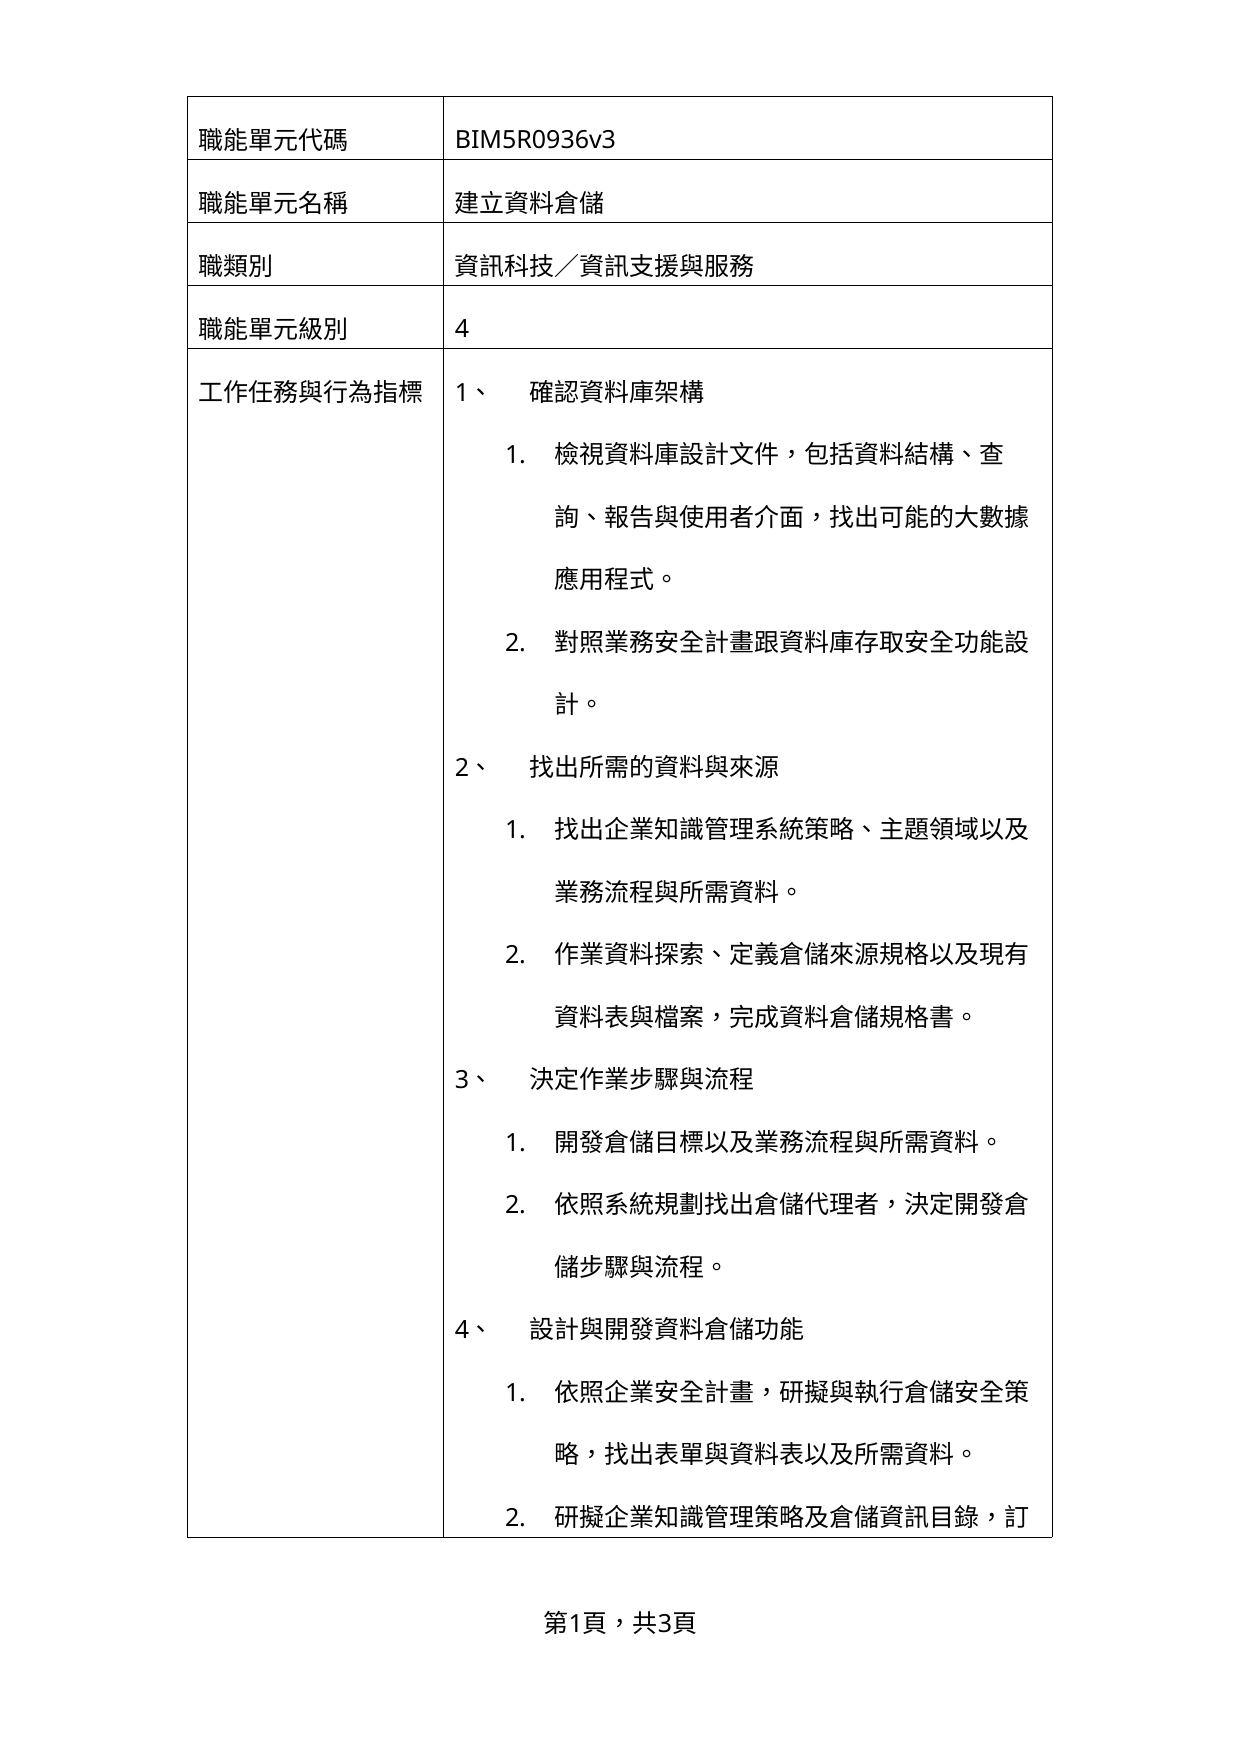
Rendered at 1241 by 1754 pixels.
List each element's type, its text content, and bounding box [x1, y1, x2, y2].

table_header 職能單元代碼 [188, 97, 443, 159]
table_cell 資訊科技／資訊支援與服務 [444, 223, 1052, 285]
table_cell 工作任務與行為指標 [188, 349, 443, 1536]
table_cell 建立資料倉儲 [444, 160, 1052, 222]
table_cell 職能單元級別 [188, 286, 443, 348]
table_cell 確認資料庫架構 檢視資料庫設計文件，包括資料結構、查詢、報告與使用者介面，找出可能的大數據應用程式。 對照業務安全計畫跟資料庫存取安全功能設計。 找出所需的資料與來源 找出企業知識管理系統策略、主題領域以及業務流程與所需資料。 作業資料探索、定義倉儲來源規格以及現有資料表與檔案，完成資料倉儲規格書。 決定作業步驟與流程 開發倉儲目標以及業務流程與所需資料。 依照系統規劃找出倉儲代理者，決定開發倉儲步驟與流程。 設計與開發資料倉儲功能 依照企業安全計畫，研擬與執行倉儲安全策略，找出表單與資料表以及所需資料。 研擬企業知識管理策略及倉儲資訊目錄，訂定倉儲安全策略技術成本，納入電子商務預算編列。 完成資料倉儲使用者介面。 測試與執行資料倉儲 依業務目標要求測試資料倉儲。 建立業務流程的變更以確保與資料倉儲及知識管理系統的相容性。 執行資料倉儲，建立維修時間表以保持系統效率。 完成資料倉儲效能水準紀錄文件。 工作流程定案 安排使用者進行資料倉儲的現行訓練。 驗證測試結果，取得資料倉儲的簽核。 [444, 349, 1052, 1536]
table_cell 4 [444, 286, 1052, 348]
table_cell 職能單元名稱 [188, 160, 443, 222]
table_header BIM5R0936v3 [444, 97, 1052, 159]
table_cell 職類別 [188, 223, 443, 285]
